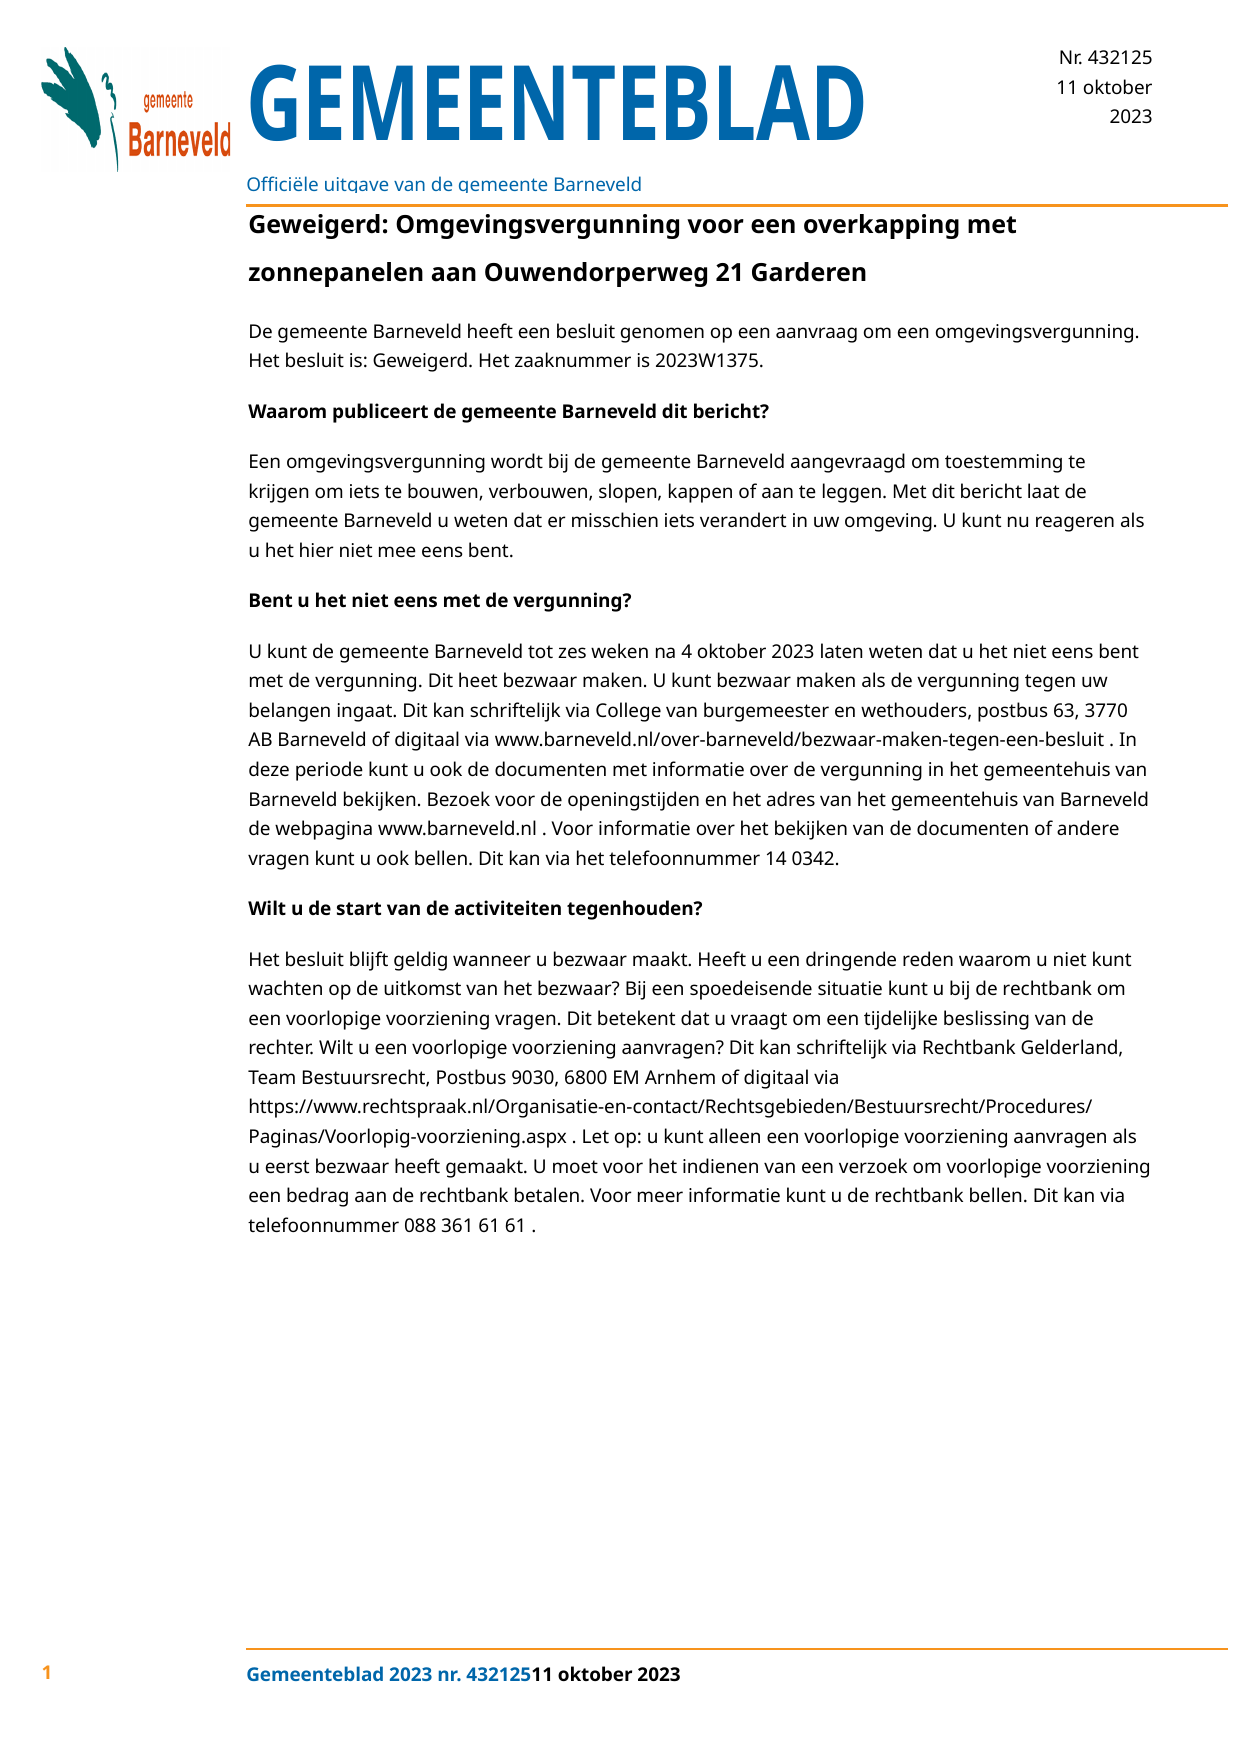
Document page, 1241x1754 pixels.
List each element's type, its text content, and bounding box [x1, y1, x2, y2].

text Waarom publiceert de gemeente Barneveld dit bericht? [248, 398, 1152, 424]
text Bent u het niet eens met de vergunning? [248, 587, 1152, 613]
picture [41, 47, 231, 172]
text Geweigerd: Omgevingsvergunning voor een overkapping met zonnepanelen aan Ouwendorperweg 21 Garderen [248, 207, 1152, 288]
text Wilt u de start van de activiteiten tegenhouden? [248, 895, 1152, 921]
text Een omgevingsvergunning wordt bij de gemeente Barneveld aangevraagd om toestemming te krijgen om iets te bouwen, verbouwen, slopen, kappen of aan te leggen. Met dit bericht laat de gemeente Barneveld u weten dat er misschien iets verandert in uw omgeving. U kunt nu reageren als u het hier niet mee eens bent. [248, 448, 1152, 563]
text Het besluit blijft geldig wanneer u bezwaar maakt. Heeft u een dringende reden waarom u niet kunt wachten op de uitkomst van het bezwaar? Bij een spoedeisende situatie kunt u bij de rechtbank om een voorlopige voorziening vragen. Dit betekent dat u vraagt om een tijdelijke beslissing van de rechter. Wilt u een voorlopige voorziening aanvragen? Dit kan schriftelijk via Rechtbank Gelderland, Team Bestuursrecht, Postbus 9030, 6800 EM Arnhem of digitaal via https://www.rechtspraak.nl/Organisatie-en-contact/Rechtsgebieden/Bestuursrecht/Procedures/Paginas/Voorlopig-voorziening.aspx . Let op: u kunt alleen een voorlopige voorziening aanvragen als u eerst bezwaar heeft gemaakt. U moet voor het indienen van een verzoek om voorlopige voorziening een bedrag aan de rechtbank betalen. Voor meer informatie kunt u de rechtbank bellen. Dit kan via telefoonnummer 088 361 61 61 . [248, 946, 1152, 1238]
text U kunt de gemeente Barneveld tot zes weken na 4 oktober 2023 laten weten dat u het niet eens bent met de vergunning. Dit heet bezwaar maken. U kunt bezwaar maken als de vergunning tegen uw belangen ingaat. Dit kan schriftelijk via College van burgemeester en wethouders, postbus 63, 3770 AB Barneveld of digitaal via www.barneveld.nl/over-barneveld/bezwaar-maken-tegen-een-besluit . In deze periode kunt u ook de documenten met informatie over de vergunning in het gemeentehuis van Barneveld bekijken. Bezoek voor de openingstijden en het adres van het gemeentehuis van Barneveld de webpagina www.barneveld.nl . Voor informatie over het bekijken van de documenten of andere vragen kunt u ook bellen. Dit kan via het telefoonnummer 14 0342. [248, 638, 1152, 871]
text De gemeente Barneveld heeft een besluit genomen op een aanvraag om een omgevingsvergunning. Het besluit is: Geweigerd. Het zaaknummer is 2023W1375. [248, 318, 1152, 373]
